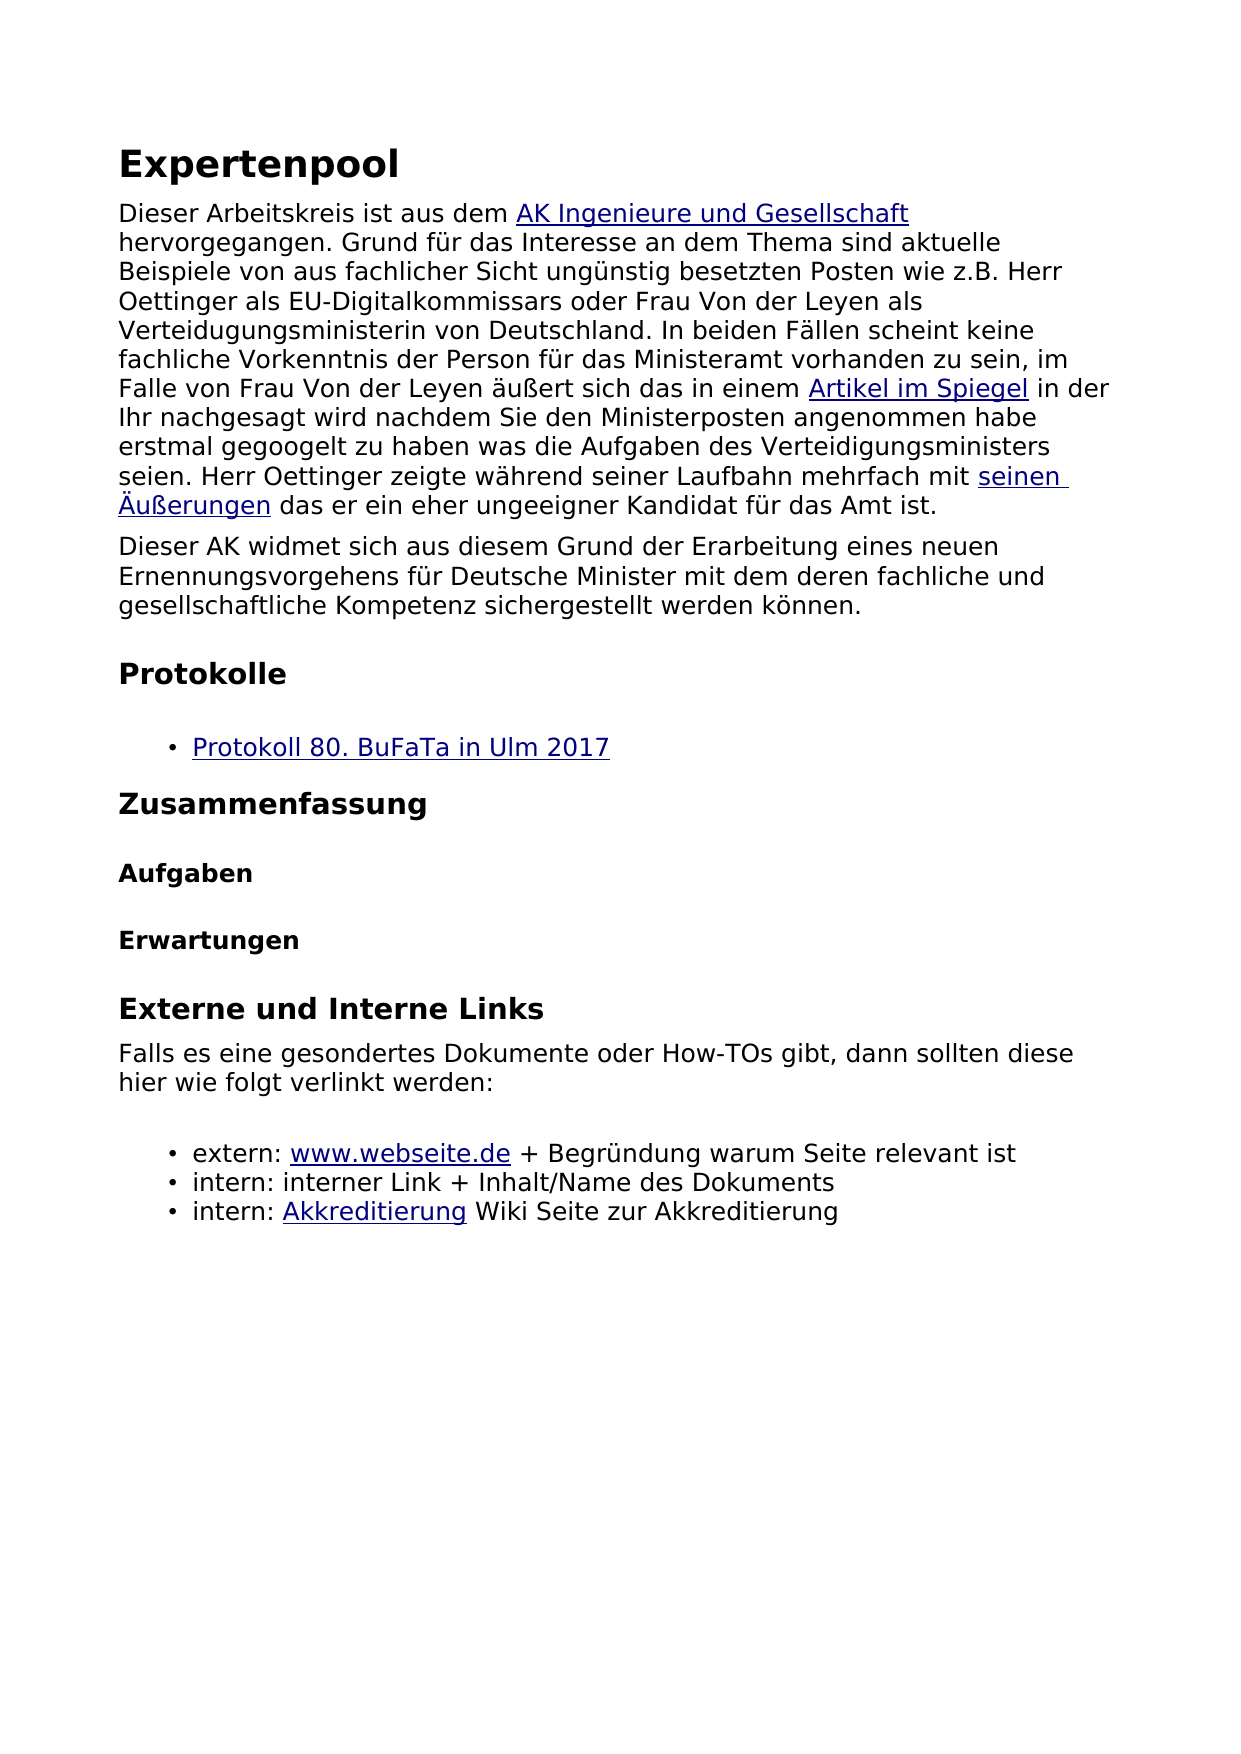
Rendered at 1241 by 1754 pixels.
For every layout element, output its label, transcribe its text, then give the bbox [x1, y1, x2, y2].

subtitle Aufgaben [118, 859, 1122, 888]
text Dieser AK widmet sich aus diesem Grund der Erarbeitung eines neuen Ernennungsvorgehens für Deutsche Minister mit dem deren fachliche und gesellschaftliche Kompetenz sichergestellt werden können. [118, 533, 1122, 620]
text Dieser Arbeitskreis ist aus dem AK Ingenieure und Gesellschaft hervorgegangen. Grund für das Interesse an dem Thema sind aktuelle Beispiele von aus fachlicher Sicht ungünstig besetzten Posten wie z.B. Herr Oettinger als EU-Digitalkommissars oder Frau Von der Leyen als Verteidugungsministerin von Deutschland. In beiden Fällen scheint keine fachliche Vorkenntnis der Person für das Ministeramt vorhanden zu sein, im Falle von Frau Von der Leyen äußert sich das in einem Artikel im Spiegel in der Ihr nachgesagt wird nachdem Sie den Ministerposten angenommen habe erstmal gegoogelt zu haben was die Aufgaben des Verteidigungsministers seien. Herr Oettinger zeigte während seiner Laufbahn mehrfach mit seinen Äußerungen das er ein eher ungeeigner Kandidat für das Amt ist. [118, 199, 1122, 520]
text Falls es eine gesondertes Dokumente oder How-TOs gibt, dann sollten diese hier wie folgt verlinkt werden: [118, 1039, 1122, 1097]
list Protokoll 80. BuFaTa in Ulm 2017 [177, 733, 1122, 763]
subtitle Zusammenfassung [118, 788, 1122, 822]
list extern: www.webseite.de + Begründung warum Seite relevant ist [177, 1139, 1122, 1168]
subtitle Expertenpool [118, 143, 1122, 187]
subtitle Erwartungen [118, 926, 1122, 955]
subtitle Externe und Interne Links [118, 992, 1122, 1026]
list intern: interner Link + Inhalt/Name des Dokuments [177, 1168, 1122, 1198]
list intern: Akkreditierung Wiki Seite zur Akkreditierung [177, 1198, 1122, 1227]
subtitle Protokolle [118, 658, 1122, 692]
